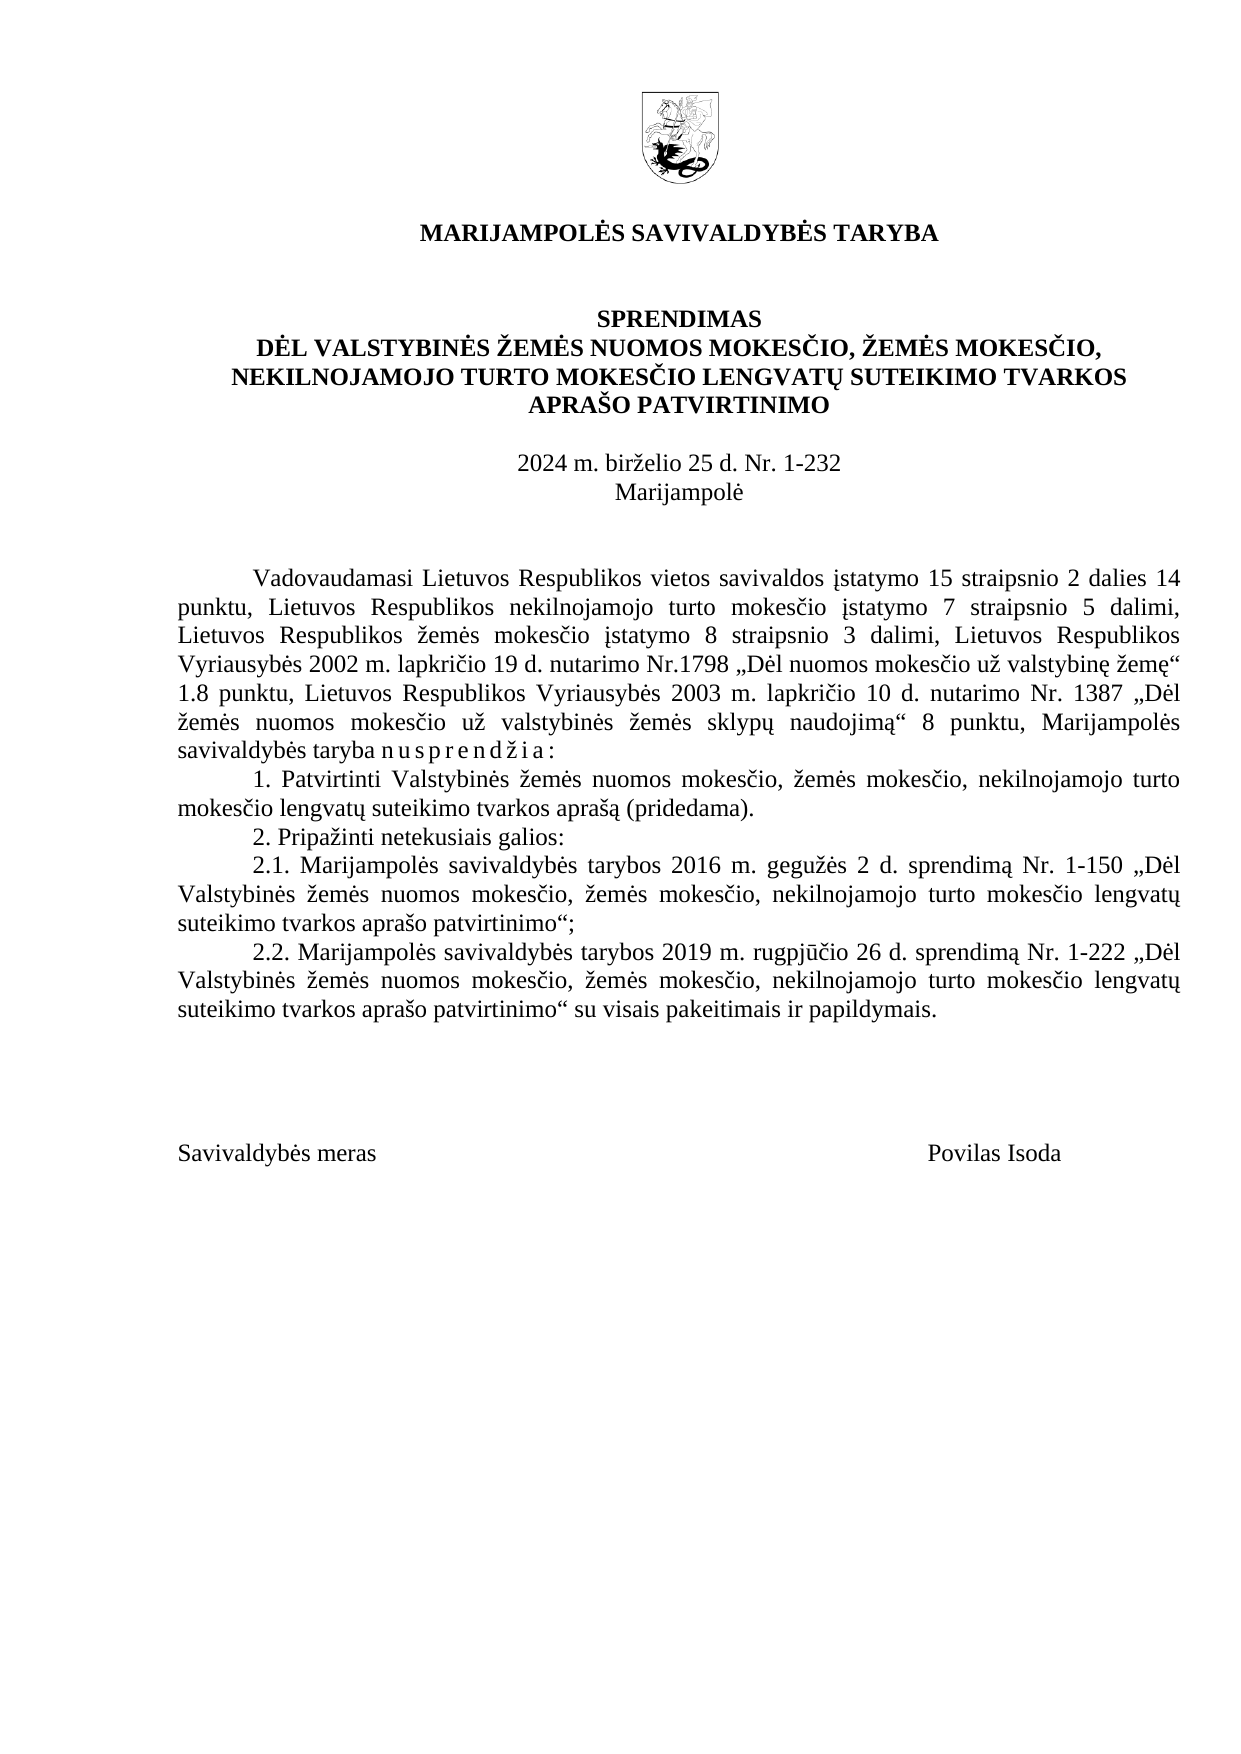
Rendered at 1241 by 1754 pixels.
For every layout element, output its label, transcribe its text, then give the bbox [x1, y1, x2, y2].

text Marijampolė [177, 477, 1181, 506]
text 1. Patvirtinti Valstybinės žemės nuomos mokesčio, žemės mokesčio, nekilnojamojo turto mokesčio lengvatų suteikimo tvarkos aprašą (pridedama). [177, 764, 1181, 822]
text DĖL VALSTYBINĖS ŽEMĖS NUOMOS MOKESČIO, ŽEMĖS MOKESČIO, NEKILNOJAMOJO TURTO MOKESČIO LENGVATŲ SUTEIKIMO TVARKOS APRAŠO PATVIRTINIMO [177, 333, 1181, 419]
text 2024 m. birželio 25 d. Nr. 1-232 [177, 448, 1181, 477]
text 2.1. Marijampolės savivaldybės tarybos 2016 m. gegužės 2 d. sprendimą Nr. 1-150 „Dėl Valstybinės žemės nuomos mokesčio, žemės mokesčio, nekilnojamojo turto mokesčio lengvatų suteikimo tvarkos aprašo patvirtinimo“; [177, 851, 1181, 937]
text 2. Pripažinti netekusiais galios: [177, 822, 1181, 851]
text Vadovaudamasi Lietuvos Respublikos vietos savivaldos įstatymo 15 straipsnio 2 dalies 14 punktu, Lietuvos Respublikos nekilnojamojo turto mokesčio įstatymo 7 straipsnio 5 dalimi, Lietuvos Respublikos žemės mokesčio įstatymo 8 straipsnio 3 dalimi, Lietuvos Respublikos Vyriausybės 2002 m. lapkričio 19 d. nutarimo Nr.1798 „Dėl nuomos mokesčio už valstybinę žemę“ 1.8 punktu, Lietuvos Respublikos Vyriausybės 2003 m. lapkričio 10 d. nutarimo Nr. 1387 „Dėl žemės nuomos mokesčio už valstybinės žemės sklypų naudojimą“ 8 punktu, Marijampolės savivaldybės taryba nusprendžia: [177, 563, 1181, 764]
text Savivaldybės meras Povilas Isoda [177, 1138, 1181, 1167]
text 2.2. Marijampolės savivaldybės tarybos 2019 m. rugpjūčio 26 d. sprendimą Nr. 1-222 „Dėl Valstybinės žemės nuomos mokesčio, žemės mokesčio, nekilnojamojo turto mokesčio lengvatų suteikimo tvarkos aprašo patvirtinimo“ su visais pakeitimais ir papildymais. [177, 937, 1181, 1023]
text MARIJAMPOLĖS SAVIVALDYBĖS TARYBA [177, 218, 1181, 247]
text SPRENDIMAS [177, 304, 1181, 333]
